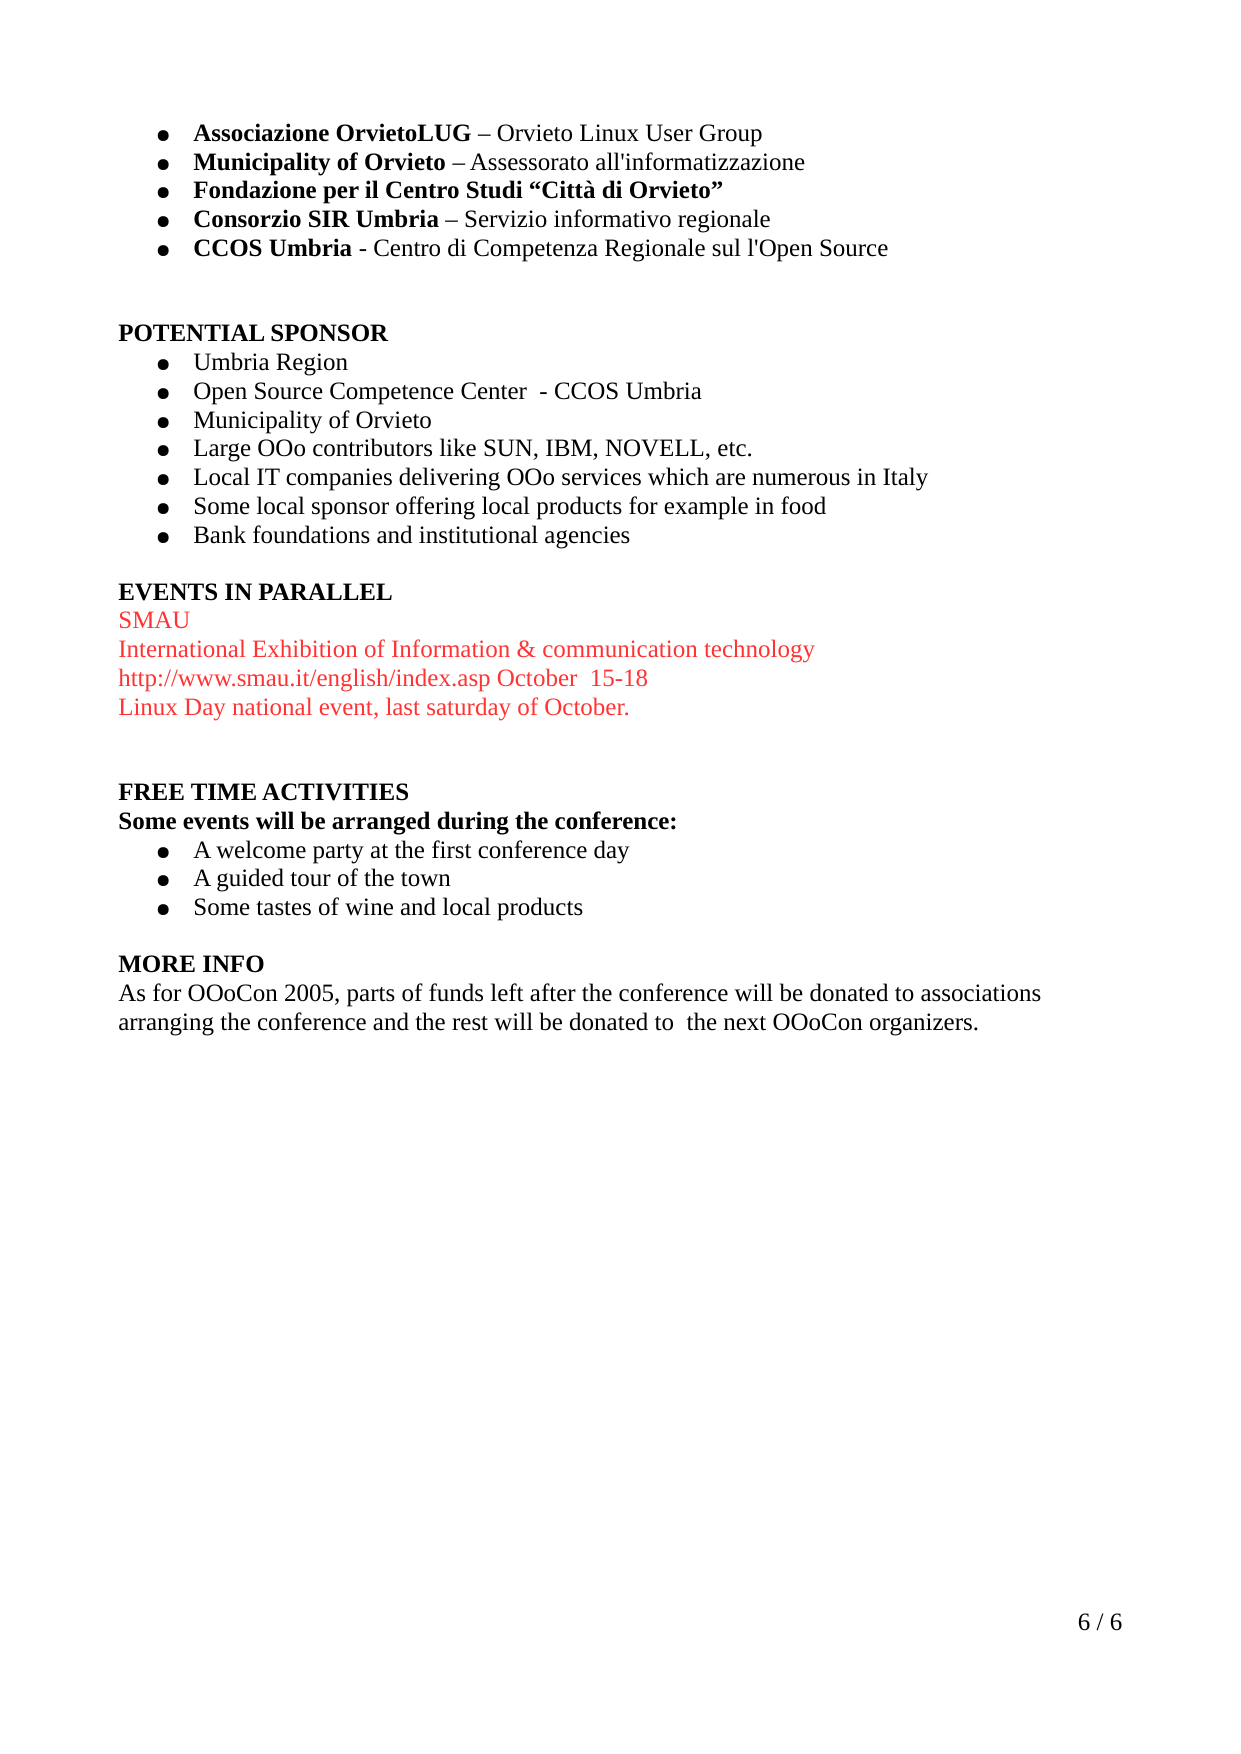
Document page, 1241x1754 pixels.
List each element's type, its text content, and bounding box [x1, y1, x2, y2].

text MORE INFO [118, 949, 1122, 978]
text Some events will be arranged during the conference: [118, 806, 1122, 835]
list Fondazione per il Centro Studi “Città di Orvieto” [156, 176, 1122, 204]
list Some tastes of wine and local products [156, 892, 1122, 921]
text Linux Day national event, last saturday of October. [118, 692, 1122, 721]
text EVENTS IN PARALLEL [118, 577, 1122, 606]
list Municipality of Orvieto – Assessorato all'informatizzazione [156, 147, 1122, 176]
list CCOS Umbria - Centro di Competenza Regionale sul l'Open Source [156, 233, 1122, 262]
text SMAU [118, 606, 1122, 634]
list Open Source Competence Center - CCOS Umbria [156, 376, 1122, 405]
list A welcome party at the first conference day [156, 835, 1122, 863]
list Associazione OrvietoLUG – Orvieto Linux User Group [156, 118, 1122, 147]
list Municipality of Orvieto [156, 405, 1122, 433]
text POTENTIAL SPONSOR [118, 318, 1122, 347]
list A guided tour of the town [156, 863, 1122, 892]
text International Exhibition of Information & communication technology [118, 634, 1122, 663]
text As for OOoCon 2005, parts of funds left after the conference will be donated to associations arranging the conference and the rest will be donated to the next OOoCon organizers. [118, 978, 1122, 1036]
list Large OOo contributors like SUN, IBM, NOVELL, etc. [156, 433, 1122, 462]
list Some local sponsor offering local products for example in food [156, 491, 1122, 520]
list Umbria Region [156, 347, 1122, 376]
text FREE TIME ACTIVITIES [118, 777, 1122, 806]
text http://www.smau.it/english/index.asp October 15-18 [118, 663, 1122, 692]
list Consorzio SIR Umbria – Servizio informativo regionale [156, 204, 1122, 233]
list Bank foundations and institutional agencies [156, 520, 1122, 548]
list Local IT companies delivering OOo services which are numerous in Italy [156, 462, 1122, 491]
